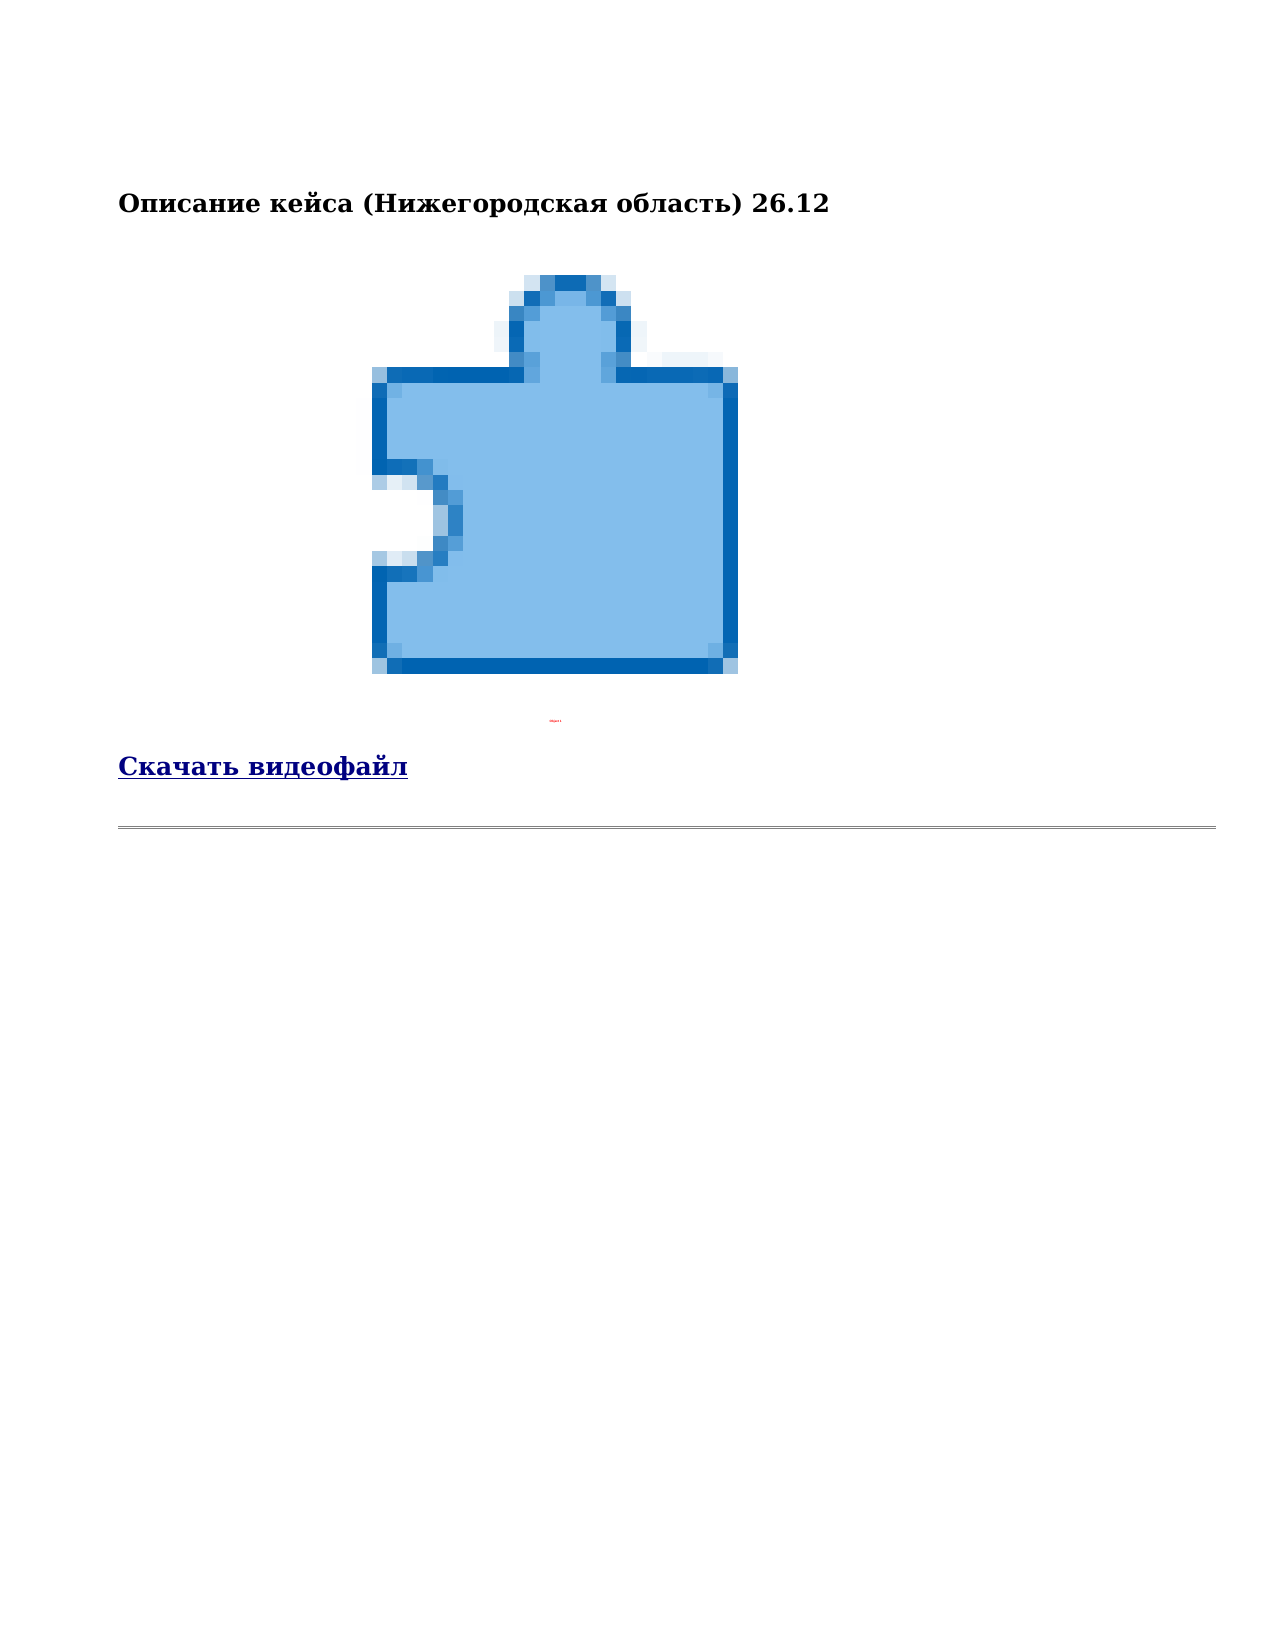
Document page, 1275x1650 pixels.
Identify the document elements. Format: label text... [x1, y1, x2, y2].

text Скачать видеофайл [118, 752, 1216, 782]
subtitle Описание кейса (Нижегородская область) 26.12 [118, 189, 1216, 218]
